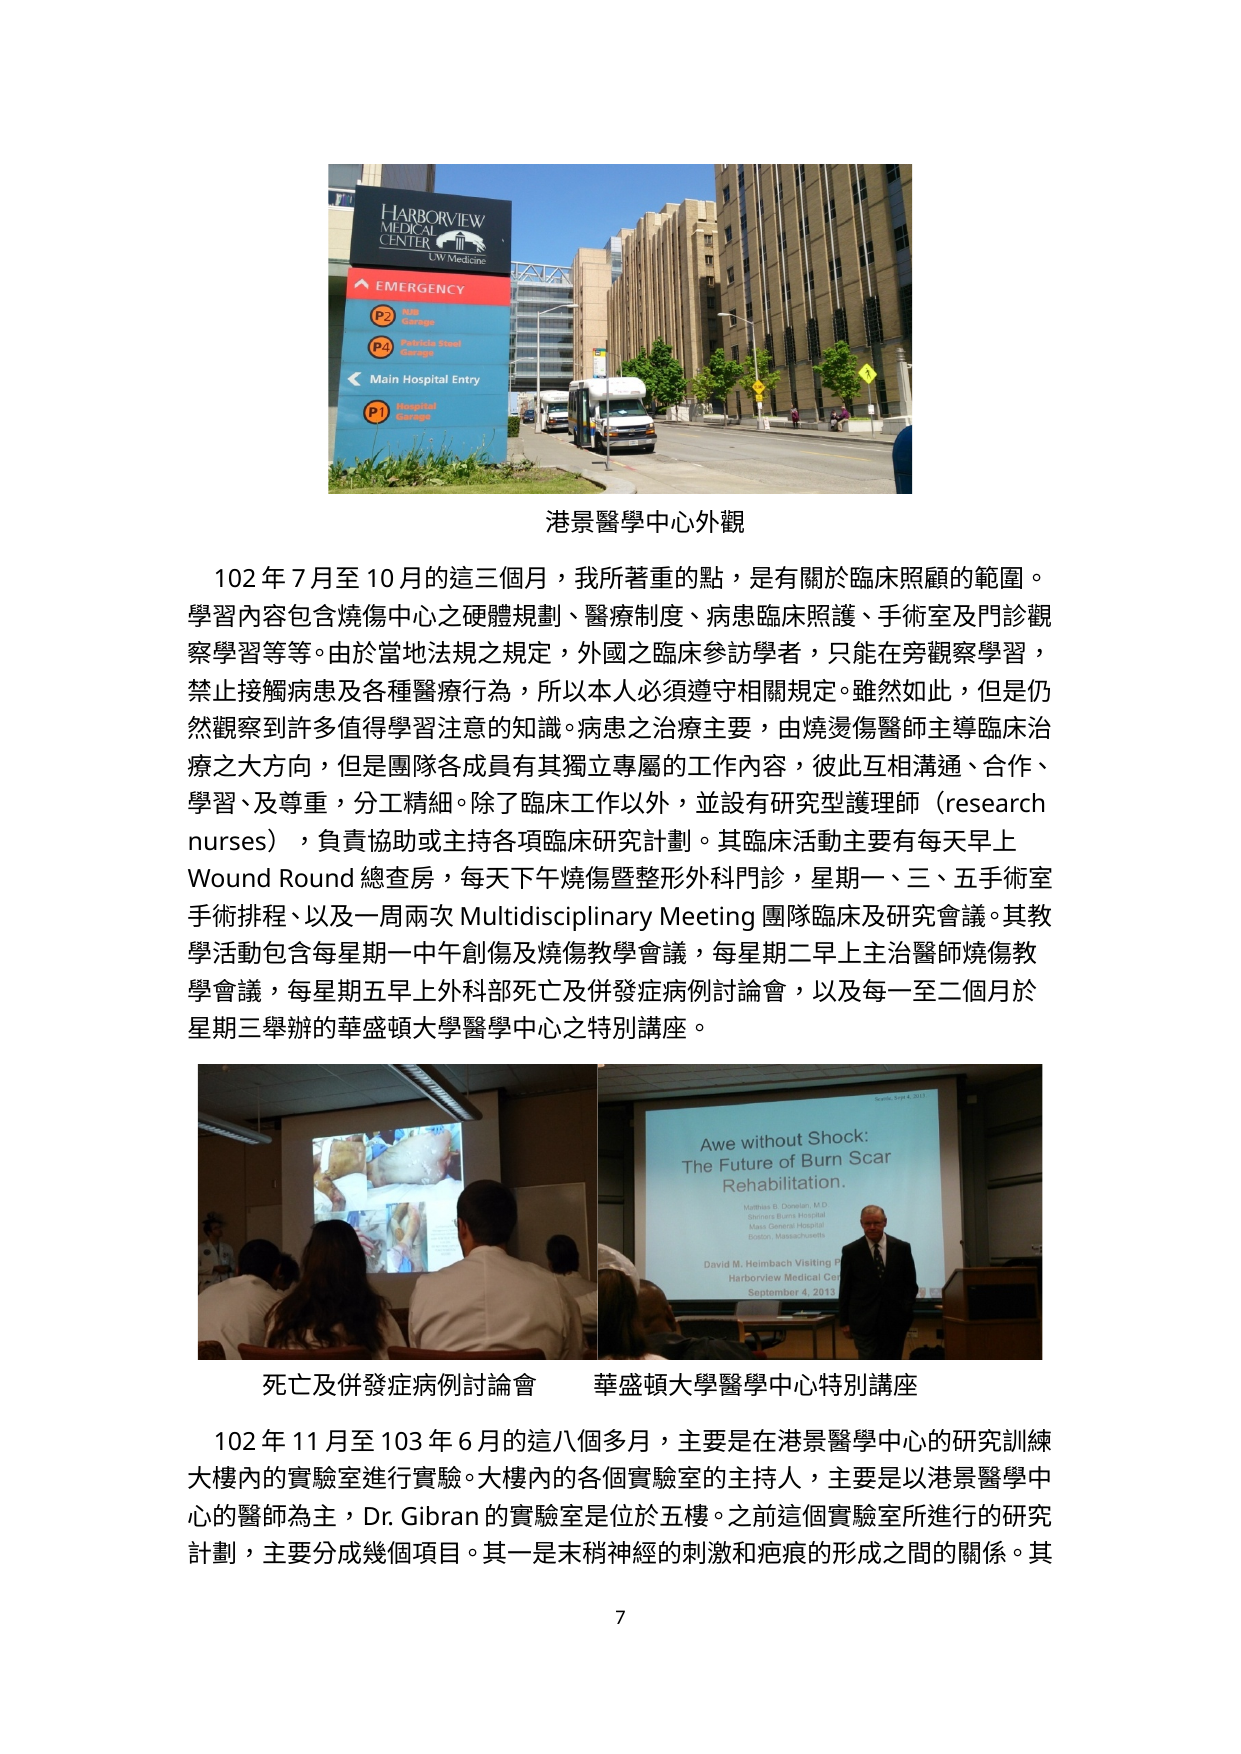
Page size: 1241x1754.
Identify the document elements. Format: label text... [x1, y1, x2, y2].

text 死亡及併發症病例討論會 華盛頓大學醫學中心特別講座 [187, 1364, 1053, 1402]
text 102年11月至103年6月的這八個多月，主要是在港景醫學中心的研究訓練大樓內的實驗室進行實驗。大樓內的各個實驗室的主持人，主要是以港景醫學中心的醫師為主，Dr. Gibran的實驗室是位於五樓。之前這個實驗室所進行的研究計劃，主要分成幾個項目。其一是末稍神經的刺激和疤痕的形成之間的關係。其二是有關於黑色素刺激接受體之研究。其三是疤痕生成與纖維母細胞之基因調控的關係。其四是疤痕生成和基因表現的關係。其五是血管內皮細胞及傷口癒合相關之研究。因為我之前沒有任何的實驗室的工作經驗，因此一開始需要學習許多華盛頓大學所舉辦的相關實驗室線上課程，並且需通過一系列的線上考試及認証取得後，才開始實驗室的工作。我在實驗室的研究計劃，主要是和抗氧化劑對於皮膚黑色素細胞的影響相關的實驗。其一為抗氧化劑對於黑色素細胞之增生影響。其二，抗氧化劑對黑色素細胞之黑色素產生之影響。其三，在纖維母細胞調控下，對黑色素細胞產生黑色素之影響。其四，在黑色素生成刺激激素的影響下，抗氧化劑其對黑色素細胞之基因表現之影響。 [187, 1421, 1053, 1571]
text 102年7月至10月的這三個月，我所著重的點，是有關於臨床照顧的範圍。學習內容包含燒傷中心之硬體規劃、醫療制度、病患臨床照護、手術室及門診觀察學習等等。由於當地法規之規定，外國之臨床參訪學者，只能在旁觀察學習，禁止接觸病患及各種醫療行為，所以本人必須遵守相關規定。雖然如此，但是仍然觀察到許多值得學習注意的知識。病患之治療主要，由燒燙傷醫師主導臨床治療之大方向，但是團隊各成員有其獨立專屬的工作內容，彼此互相溝通、合作、學習、及尊重，分工精細。除了臨床工作以外，並設有研究型護理師（research nurses），負責協助或主持各項臨床研究計劃。其臨床活動主要有每天早上Wound Round總查房，每天下午燒傷暨整形外科門診，星期一、三、五手術室手術排程、以及一周兩次Multidisciplinary Meeting團隊臨床及研究會議。其教學活動包含每星期一中午創傷及燒傷教學會議，每星期二早上主治醫師燒傷教學會議，每星期五早上外科部死亡及併發症病例討論會，以及每一至二個月於星期三舉辦的華盛頓大學醫學中心之特別講座。 [187, 558, 1053, 1046]
picture [328, 164, 913, 494]
picture [197, 1064, 1043, 1360]
text 港景醫學中心外觀 [187, 502, 1053, 539]
